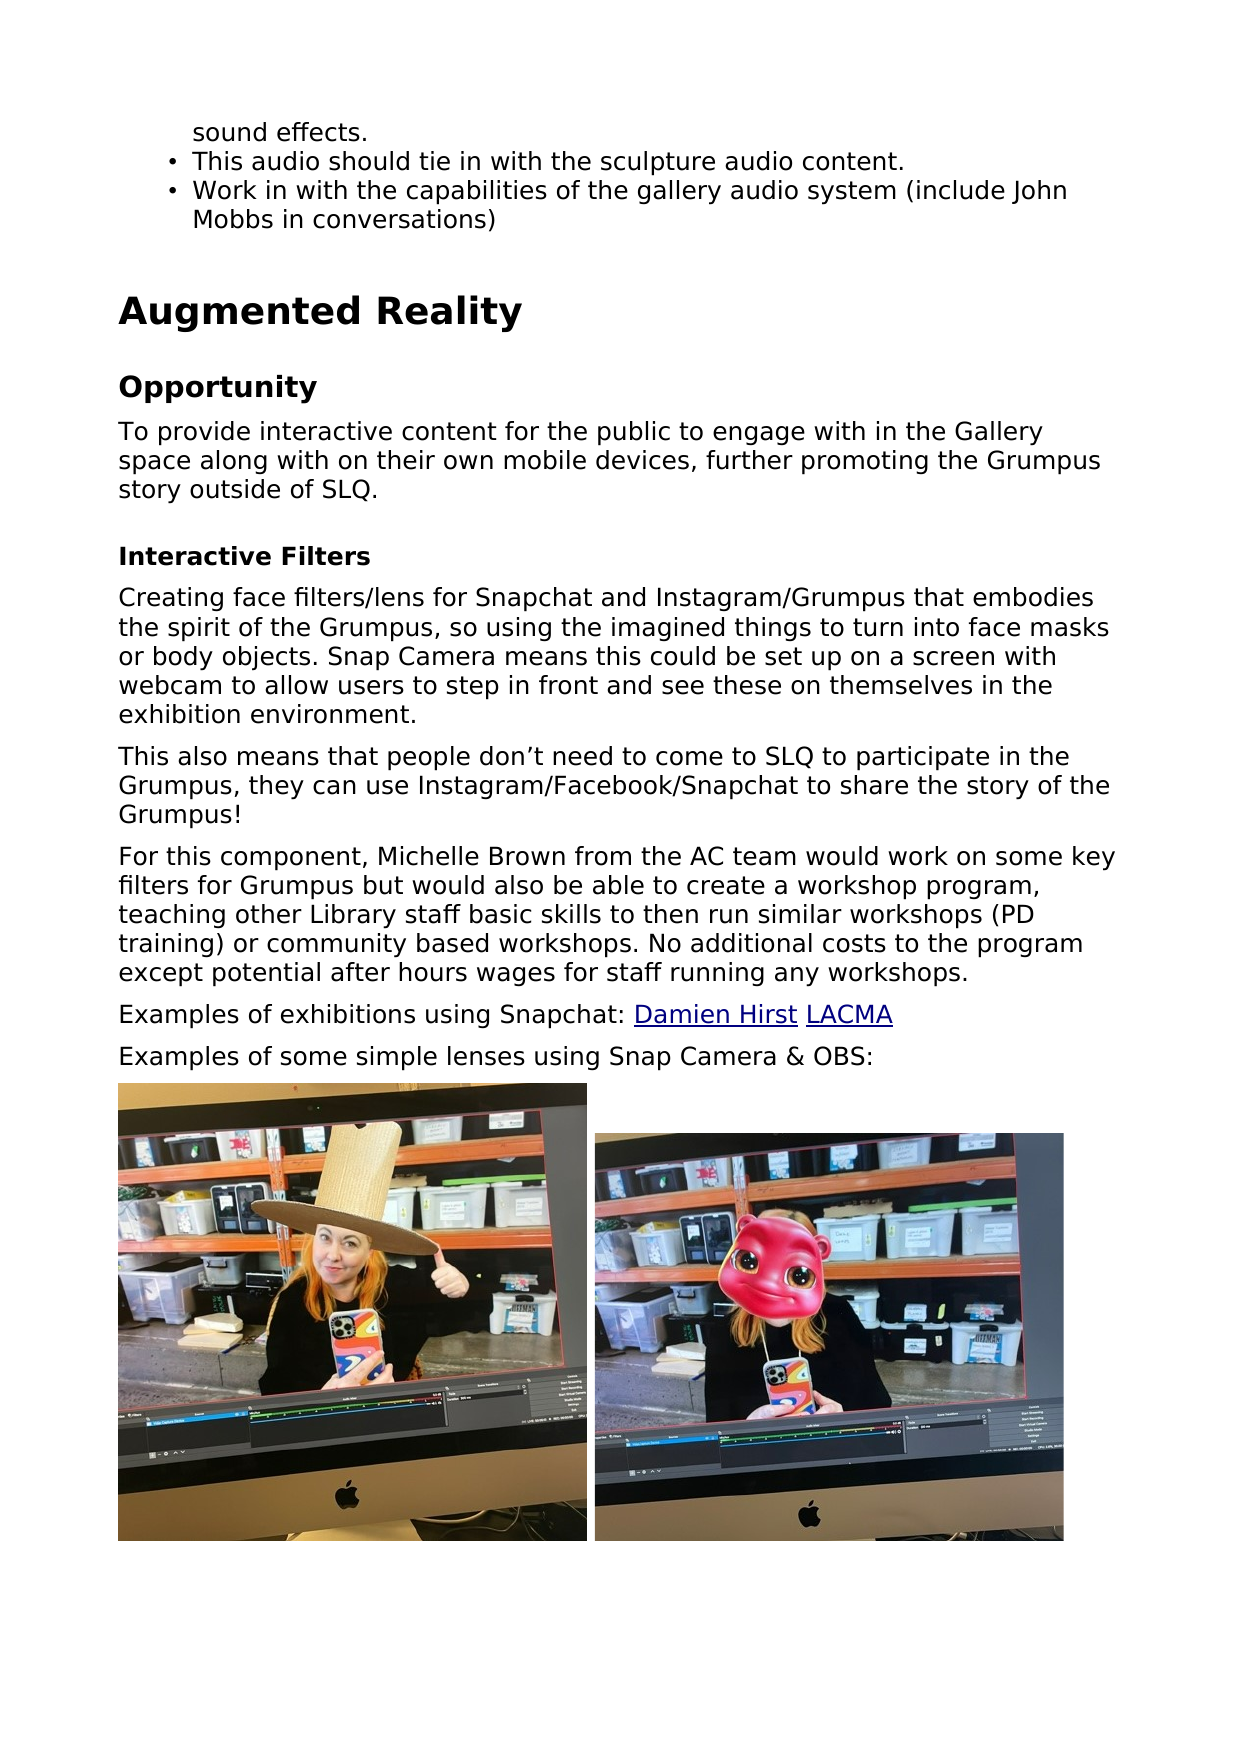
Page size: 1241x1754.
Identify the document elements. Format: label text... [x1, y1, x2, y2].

text This also means that people don’t need to come to SLQ to participate in the Grumpus, they can use Instagram/Facebook/Snapchat to share the story of the Grumpus! [118, 742, 1122, 829]
picture [594, 1133, 1064, 1541]
list This audio should tie in with the sculpture audio content. [177, 147, 1122, 176]
subtitle Augmented Reality [118, 289, 1122, 333]
picture [118, 1083, 587, 1541]
subtitle Opportunity [118, 370, 1122, 404]
list Work in with the capabilities of the gallery audio system (include John Mobbs in conversations) [177, 176, 1122, 235]
text Creating face filters/lens for Snapchat and Instagram/Grumpus that embodies the spirit of the Grumpus, so using the imagined things to turn into face masks or body objects. Snap Camera means this could be set up on a screen with webcam to allow users to step in front and see these on themselves in the exhibition environment. [118, 583, 1122, 729]
list sound effects. [177, 118, 1122, 147]
text For this component, Michelle Brown from the AC team would work on some key filters for Grumpus but would also be able to create a workshop program, teaching other Library staff basic skills to then run similar workshops (PD training) or community based workshops. No additional costs to the program except potential after hours wages for staff running any workshops. [118, 842, 1122, 988]
text Examples of some simple lenses using Snap Camera & OBS: [118, 1042, 1122, 1071]
subtitle Interactive Filters [118, 542, 1122, 571]
text To provide interactive content for the public to engage with in the Gallery space along with on their own mobile devices, further promoting the Grumpus story outside of SLQ. [118, 417, 1122, 504]
text Examples of exhibitions using Snapchat: Damien Hirst LACMA [118, 1000, 1122, 1029]
